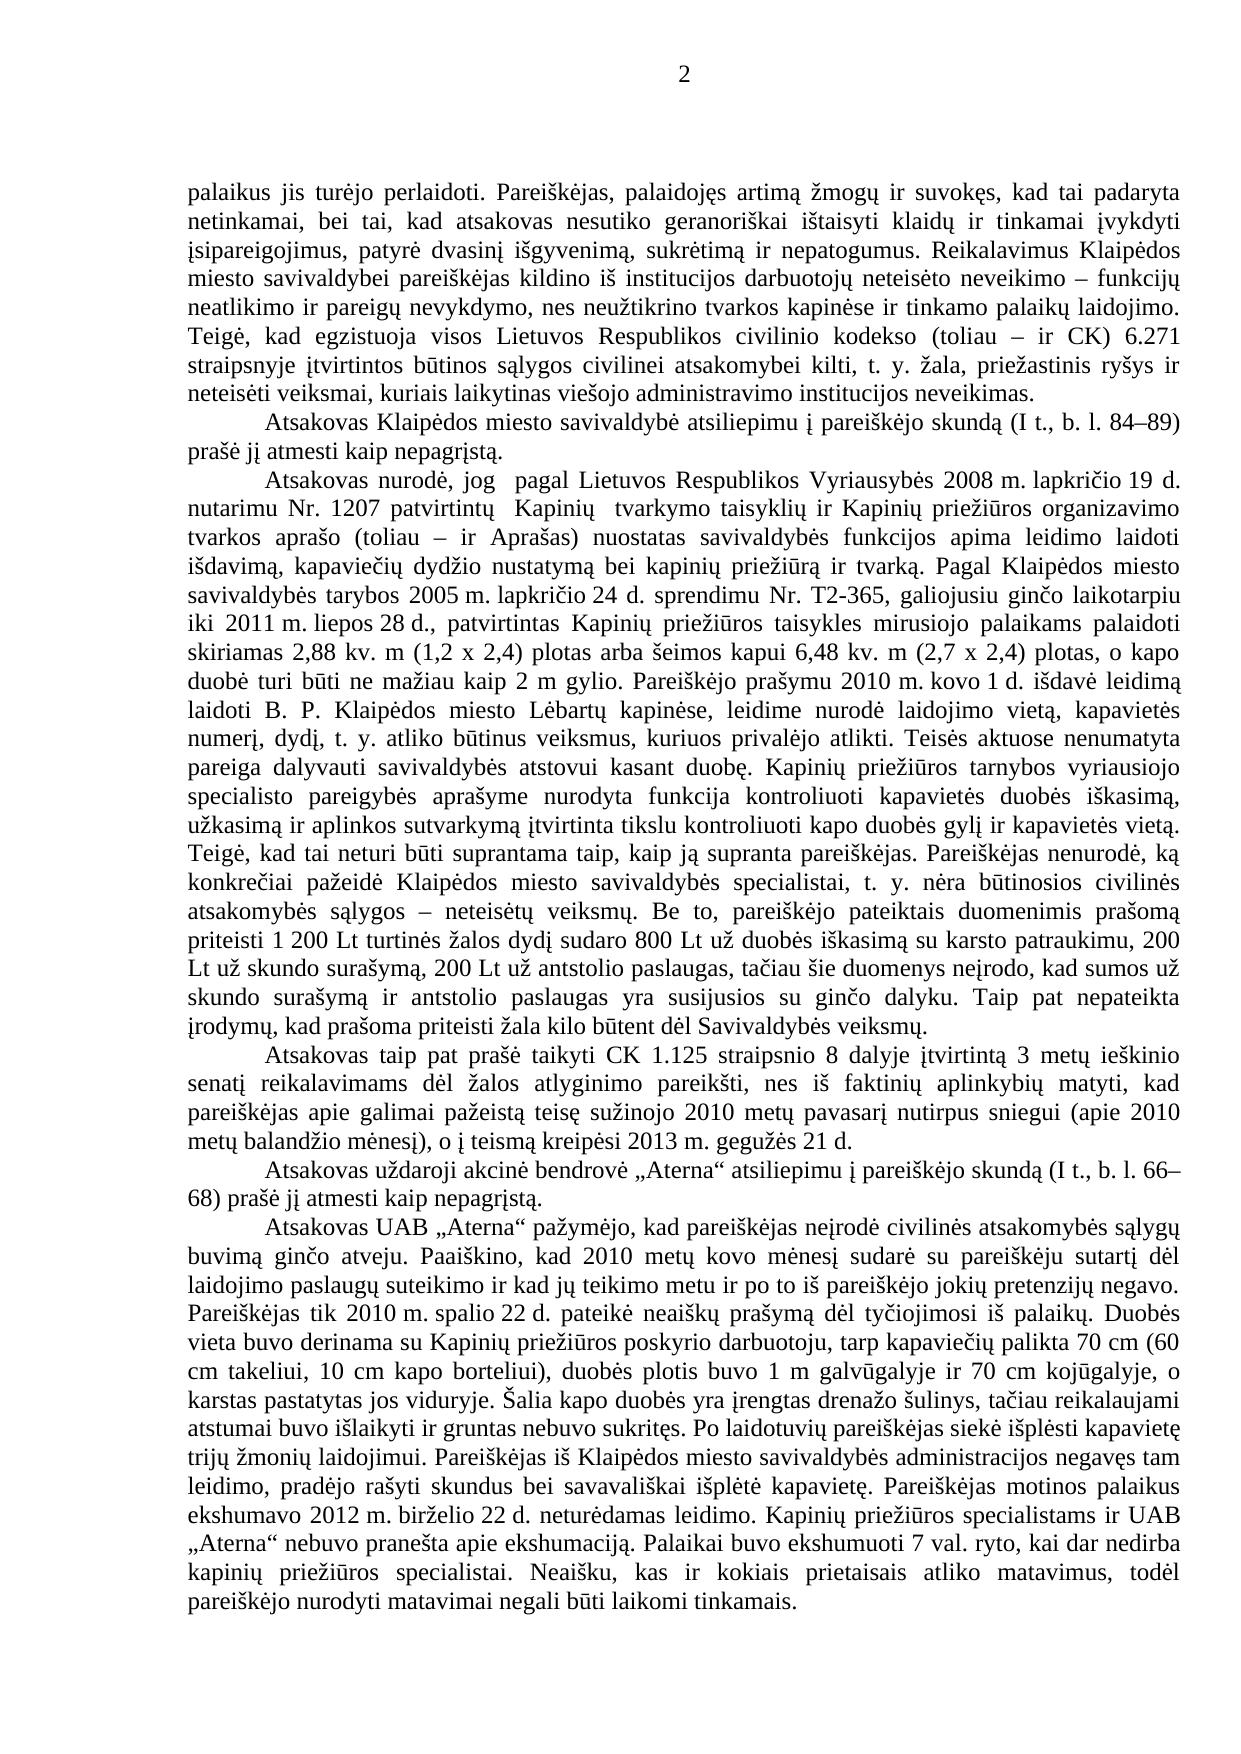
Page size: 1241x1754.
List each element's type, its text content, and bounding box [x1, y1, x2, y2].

text Atsakovas nurodė, jog pagal Lietuvos Respublikos Vyriausybės 2008 m. lapkričio 19 d. nutarimu Nr. 1207 patvirtintų Kapinių tvarkymo taisyklių ir Kapinių priežiūros organizavimo tvarkos aprašo (toliau – ir Aprašas) nuostatas savivaldybės funkcijos apima leidimo laidoti išdavimą, kapaviečių dydžio nustatymą bei kapinių priežiūrą ir tvarką. Pagal Klaipėdos miesto savivaldybės tarybos 2005 m. lapkričio 24 d. sprendimu Nr. T2-365, galiojusiu ginčo laikotarpiu iki 2011 m. liepos 28 d., patvirtintas Kapinių priežiūros taisykles mirusiojo palaikams palaidoti skiriamas 2,88 kv. m (1,2 x 2,4) plotas arba šeimos kapui 6,48 kv. m (2,7 x 2,4) plotas, o kapo duobė turi būti ne mažiau kaip 2 m gylio. Pareiškėjo prašymu 2010 m. kovo 1 d. išdavė leidimą laidoti B. P. Klaipėdos miesto Lėbartų kapinėse, leidime nurodė laidojimo vietą, kapavietės numerį, dydį, t. y. atliko būtinus veiksmus, kuriuos privalėjo atlikti. Teisės aktuose nenumatyta pareiga dalyvauti savivaldybės atstovui kasant duobę. Kapinių priežiūros tarnybos vyriausiojo specialisto pareigybės aprašyme nurodyta funkcija kontroliuoti kapavietės duobės iškasimą, užkasimą ir aplinkos sutvarkymą įtvirtinta tikslu kontroliuoti kapo duobės gylį ir kapavietės vietą. Teigė, kad tai neturi būti suprantama taip, kaip ją supranta pareiškėjas. Pareiškėjas nenurodė, ką konkrečiai pažeidė Klaipėdos miesto savivaldybės specialistai, t. y. nėra būtinosios civilinės atsakomybės sąlygos – neteisėtų veiksmų. Be to, pareiškėjo pateiktais duomenimis prašomą priteisti 1 200 Lt turtinės žalos dydį sudaro 800 Lt už duobės iškasimą su karsto patraukimu, 200 Lt už skundo surašymą, 200 Lt už antstolio paslaugas, tačiau šie duomenys neįrodo, kad sumos už skundo surašymą ir antstolio paslaugas yra susijusios su ginčo dalyku. Taip pat nepateikta įrodymų, kad prašoma priteisti žala kilo būtent dėl Savivaldybės veiksmų. [187, 465, 1181, 1040]
text Atsakovas UAB „Aterna“ pažymėjo, kad pareiškėjas neįrodė civilinės atsakomybės sąlygų buvimą ginčo atveju. Paaiškino, kad 2010 metų kovo mėnesį sudarė su pareiškėju sutartį dėl laidojimo paslaugų suteikimo ir kad jų teikimo metu ir po to iš pareiškėjo jokių pretenzijų negavo. Pareiškėjas tik 2010 m. spalio 22 d. pateikė neaiškų prašymą dėl tyčiojimosi iš palaikų. Duobės vieta buvo derinama su Kapinių priežiūros poskyrio darbuotoju, tarp kapaviečių palikta 70 cm (60 cm takeliui, 10 cm kapo borteliui), duobės plotis buvo 1 m galvūgalyje ir 70 cm kojūgalyje, o karstas pastatytas jos viduryje. Šalia kapo duobės yra įrengtas drenažo šulinys, tačiau reikalaujami atstumai buvo išlaikyti ir gruntas nebuvo sukritęs. Po laidotuvių pareiškėjas siekė išplėsti kapavietę trijų žmonių laidojimui. Pareiškėjas iš Klaipėdos miesto savivaldybės administracijos negavęs tam leidimo, pradėjo rašyti skundus bei savavališkai išplėtė kapavietę. Pareiškėjas motinos palaikus ekshumavo 2012 m. birželio 22 d. neturėdamas leidimo. Kapinių priežiūros specialistams ir UAB „Aterna“ nebuvo pranešta apie ekshumaciją. Palaikai buvo ekshumuoti 7 val. ryto, kai dar nedirba kapinių priežiūros specialistai. Neaišku, kas ir kokiais prietaisais atliko matavimus, todėl pareiškėjo nurodyti matavimai negali būti laikomi tinkamais. [187, 1212, 1181, 1615]
text palaikus jis turėjo perlaidoti. Pareiškėjas, palaidojęs artimą žmogų ir suvokęs, kad tai padaryta netinkamai, bei tai, kad atsakovas nesutiko geranoriškai ištaisyti klaidų ir tinkamai įvykdyti įsipareigojimus, patyrė dvasinį išgyvenimą, sukrėtimą ir nepatogumus. Reikalavimus Klaipėdos miesto savivaldybei pareiškėjas kildino iš institucijos darbuotojų neteisėto neveikimo – funkcijų neatlikimo ir pareigų nevykdymo, nes neužtikrino tvarkos kapinėse ir tinkamo palaikų laidojimo. Teigė, kad egzistuoja visos Lietuvos Respublikos civilinio kodekso (toliau – ir CK) 6.271 straipsnyje įtvirtintos būtinos sąlygos civilinei atsakomybei kilti, t. y. žala, priežastinis ryšys ir neteisėti veiksmai, kuriais laikytinas viešojo administravimo institucijos neveikimas. [187, 177, 1181, 407]
text Atsakovas uždaroji akcinė bendrovė „Aterna“ atsiliepimu į pareiškėjo skundą (I t., b. l. 66–68) prašė jį atmesti kaip nepagrįstą. [187, 1155, 1181, 1212]
text Atsakovas Klaipėdos miesto savivaldybė atsiliepimu į pareiškėjo skundą (I t., b. l. 84–89) prašė jį atmesti kaip nepagrįstą. [187, 407, 1181, 465]
text Atsakovas taip pat prašė taikyti CK 1.125 straipsnio 8 dalyje įtvirtintą 3 metų ieškinio senatį reikalavimams dėl žalos atlyginimo pareikšti, nes iš faktinių aplinkybių matyti, kad pareiškėjas apie galimai pažeistą teisę sužinojo 2010 metų pavasarį nutirpus sniegui (apie 2010 metų balandžio mėnesį), o į teismą kreipėsi 2013 m. gegužės 21 d. [187, 1040, 1181, 1155]
